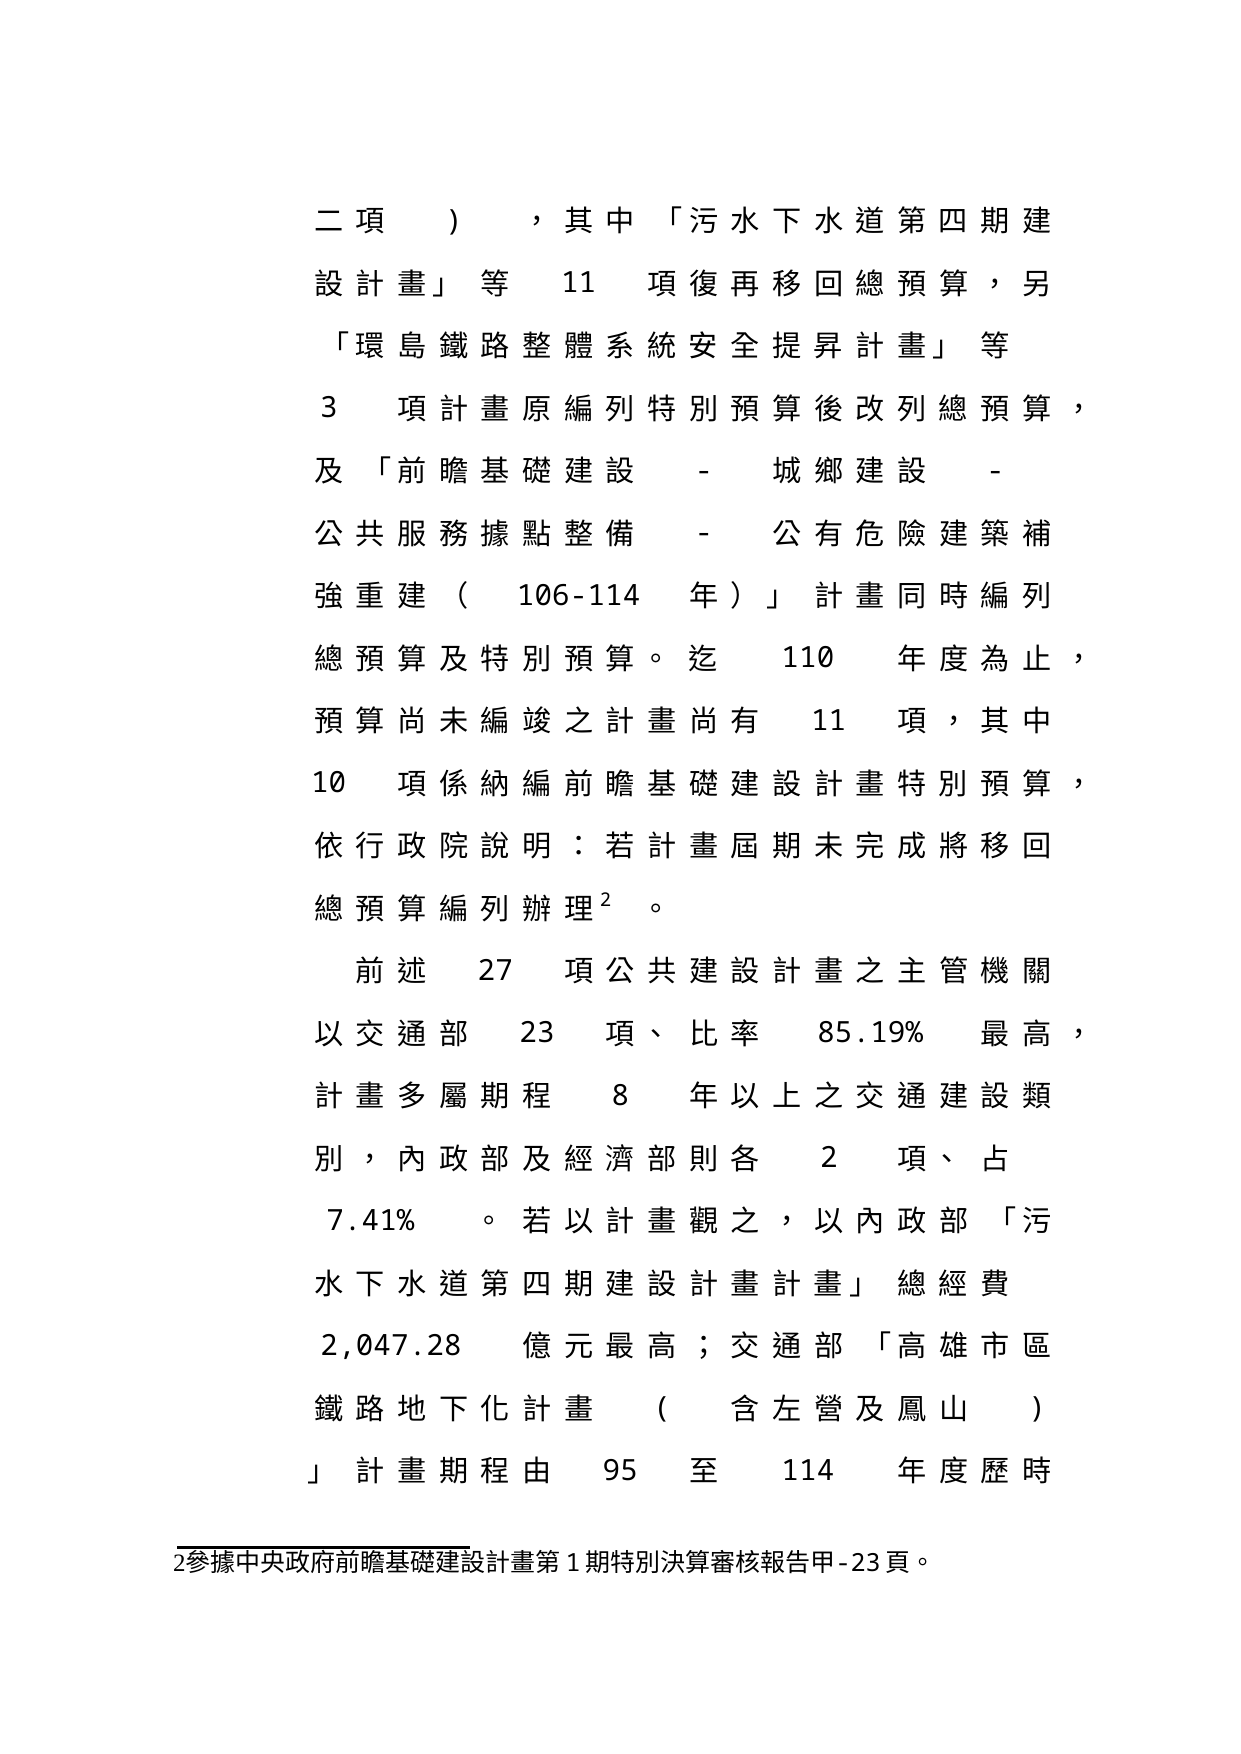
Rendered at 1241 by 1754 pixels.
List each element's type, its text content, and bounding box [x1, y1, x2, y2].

text 經調查曾納編振興經濟擴大公共建設計畫特別預算、流域綜合治理計畫特別預算及前瞻基礎建設計畫特別預算之重大公共建設計畫(總經費超過100億元者)，發現「台北市區鐵路地下化東延南港工程」等23項計畫原編列總預算後改列特別預算(詳表1之一、二項)，其中「污水下水道第四期建設計畫」等11項復再移回總預算，另「環島鐵路整體系統安全提昇計畫」等3項計畫原編列特別預算後改列總預算，及「前瞻基礎建設-城鄉建設-公共服務據點整備-公有危險建築補強重建（106-114年）」計畫同時編列總預算及特別預算。迄110年度為止，預算尚未編竣之計畫尚有11項，其中10項係納編前瞻基礎建設計畫特別預算，依行政院說明：若計畫屆期未完成將移回總預算編列辦理。 [271, 177, 1058, 927]
text 參據中央政府前瞻基礎建設計畫第1期特別決算審核報告甲-23頁。 [173, 1548, 1063, 1577]
text 前述27項公共建設計畫之主管機關以交通部23項、比率85.19%最高，計畫多屬期程8年以上之交通建設類別，內政部及經濟部則各2項、占7.41%。若以計畫觀之，以內政部「污水下水道第四期建設計畫計畫」總經費2,047.28億元最高；交通部「高雄市區鐵路地下化計畫(含左營及鳳山)」計畫期程由95至114年度歷時最久，且迄未完成；交通部「臺北縣特二號道路建設計畫」陸續納編擴大公共建設投資計畫特別預算及振興經濟擴大公共建設特別預算等2項特別預算及總預算，及「台中都會區鐵路高架捷運化計畫」與「花東線鐵路瓶頸路段雙軌化暨全線電氣化計畫」陸續由特別預算、總預算跟營業基金預算支應情況最為複雜。該等計畫推動期程長且金額龐大，辦理前須經縝密規劃及評估，且由總預算移由特別預算納編或同時編列者，恐難謂屬特殊緊急情形。 [271, 927, 1058, 1490]
